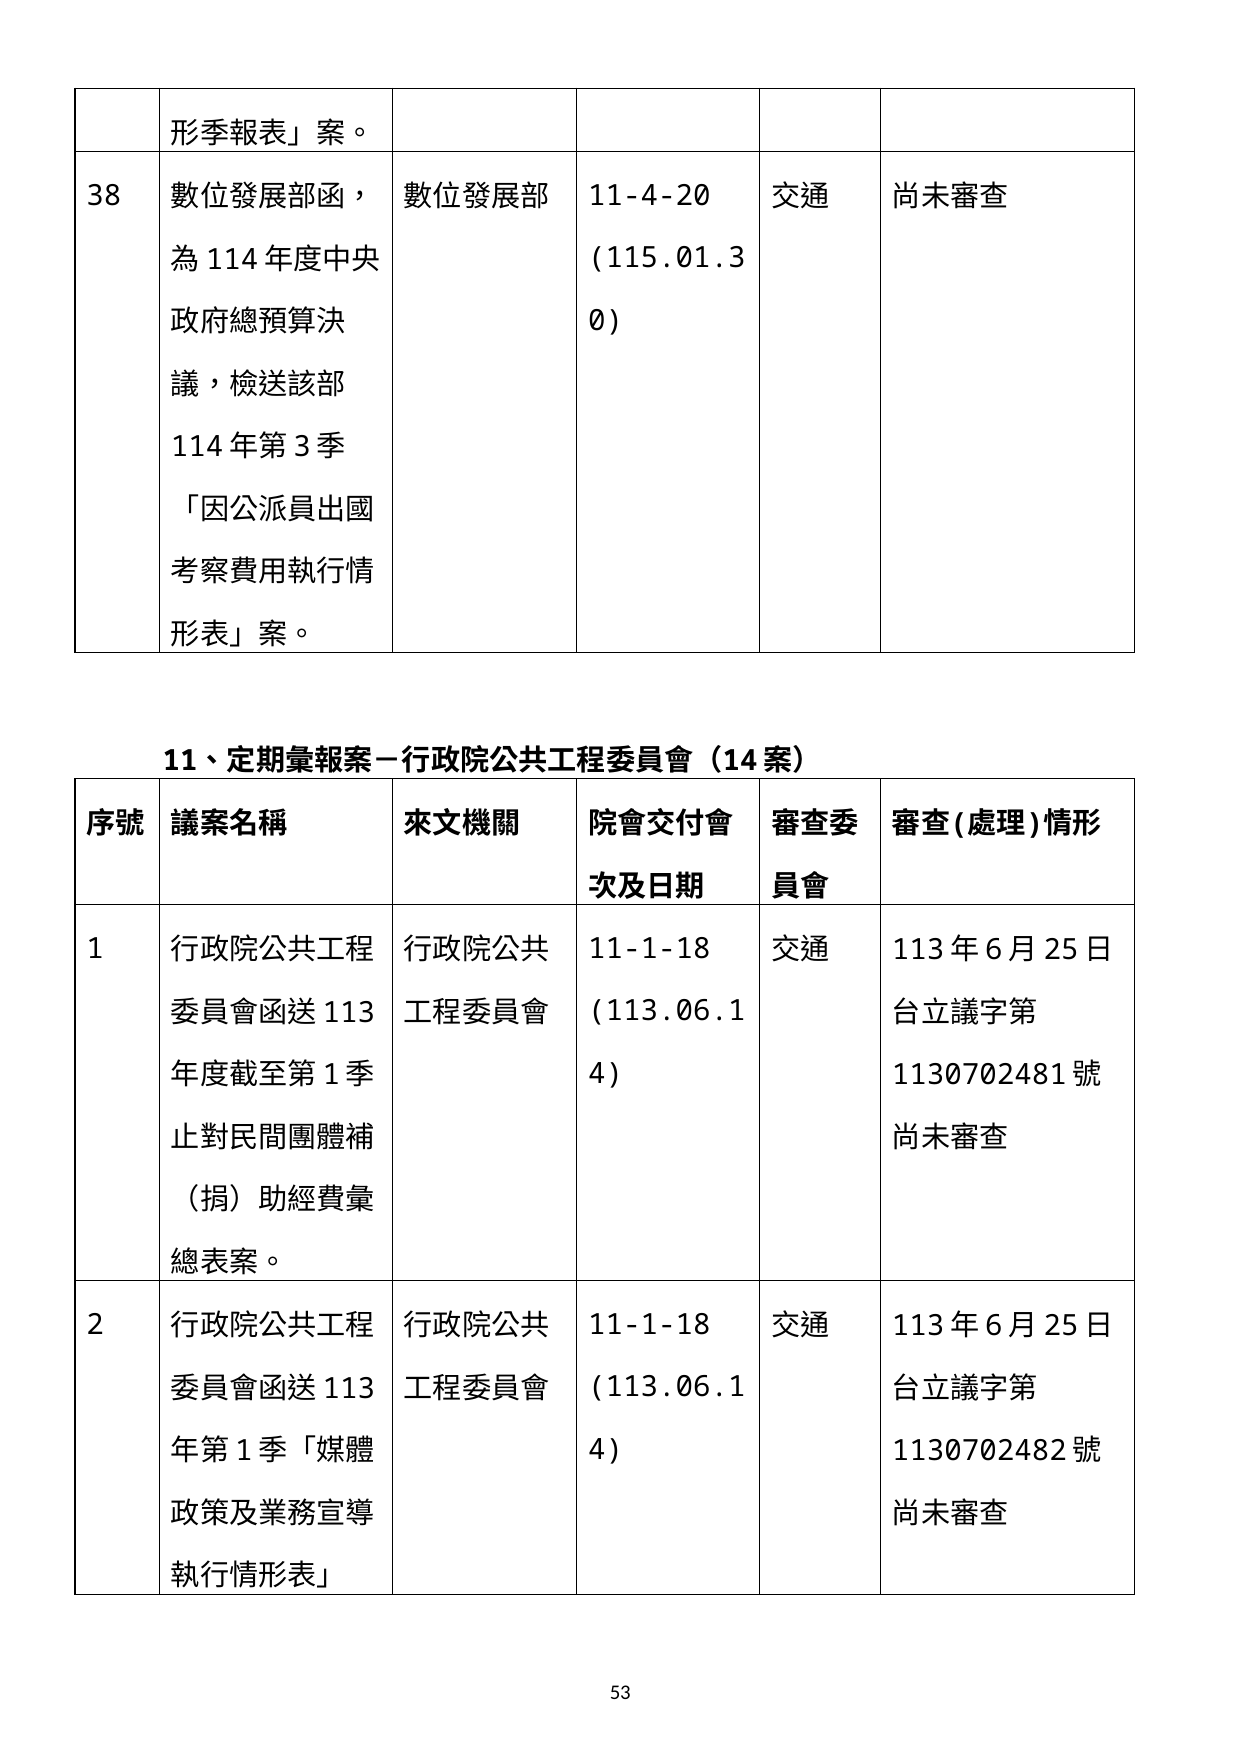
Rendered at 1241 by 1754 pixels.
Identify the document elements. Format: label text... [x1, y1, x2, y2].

table_cell 數位發展部 [393, 152, 576, 652]
table_cell 數位發展部函，為114年度中央政府總預算決議，檢送該部114年第3季「因公派員出國考察費用執行情形表」案。 [160, 152, 392, 652]
table_cell [577, 89, 759, 151]
table_cell 113年6月25日 台立議字第1130702482號 尚未審查 [881, 1281, 1134, 1594]
table_header 院會交付會次及日期 [577, 779, 759, 904]
table_cell 11-1-18 (113.06.14) [577, 905, 759, 1280]
table_cell 113年6月25日 台立議字第1130702481號 尚未審查 [881, 905, 1134, 1280]
table_cell 行政院公共工程委員會 [393, 1281, 576, 1594]
table_cell 11-4-20 (115.01.30) [577, 152, 759, 652]
table_cell 交通 [760, 1281, 880, 1594]
table_cell [881, 89, 1134, 151]
table_cell [76, 89, 159, 151]
table_cell 38 [76, 152, 159, 652]
table_cell 交通 [760, 152, 880, 652]
table_header 來文機關 [393, 779, 576, 904]
table_cell 11-1-18 (113.06.14) [577, 1281, 759, 1594]
table_cell 1 [76, 905, 159, 1280]
table_cell [760, 89, 880, 151]
table_cell 行政院公共工程委員會 [393, 905, 576, 1280]
table_cell 行政院公共工程委員會函送113年度截至第1季止對民間團體補（捐）助經費彙總表案。 [160, 905, 392, 1280]
table_header 審查(處理)情形 [881, 779, 1134, 904]
table_cell 行政院公共工程委員會函送113年第1季「媒體政策及業務宣導執行情形表」 [160, 1281, 392, 1594]
table_cell 尚未審查 [881, 152, 1134, 652]
subtitle 11、定期彙報案－行政院公共工程委員會（14案） [75, 716, 1165, 778]
table_header 序號 [76, 779, 159, 904]
table_cell 交通 [760, 905, 880, 1280]
table_header 議案名稱 [160, 779, 392, 904]
table_cell 2 [76, 1281, 159, 1594]
table_header 審查委員會 [760, 779, 880, 904]
table_cell 形季報表」案。 [160, 89, 392, 151]
table_cell [393, 89, 576, 151]
